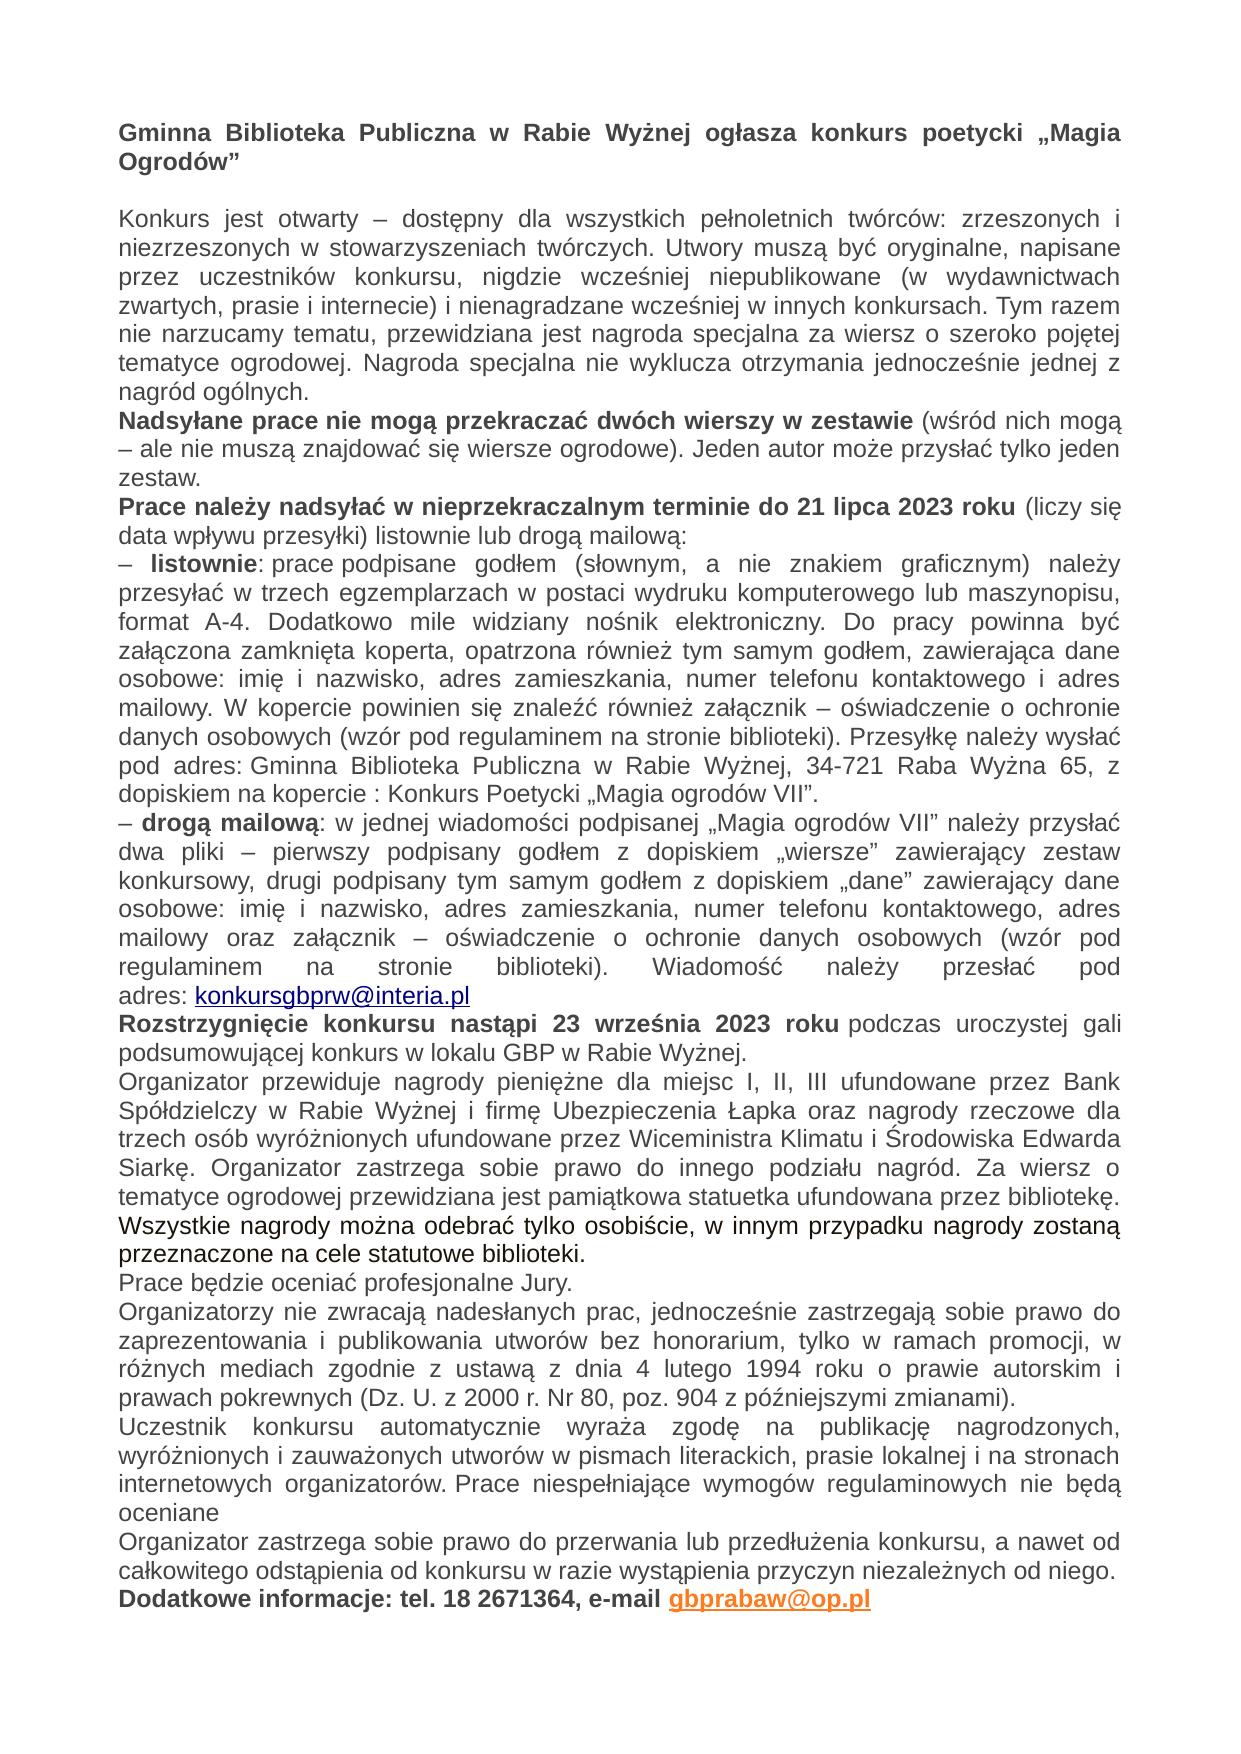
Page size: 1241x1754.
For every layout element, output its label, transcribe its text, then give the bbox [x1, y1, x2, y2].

text – listownie: prace podpisane godłem (słownym, a nie znakiem graficznym) należy przesyłać w trzech egzemplarzach w postaci wydruku komputerowego lub maszynopisu, format A-4. Dodatkowo mile widziany nośnik elektroniczny. Do pracy powinna być załączona zamknięta koperta, opatrzona również tym samym godłem, zawierająca dane osobowe: imię i nazwisko, adres zamieszkania, numer telefonu kontaktowego i adres mailowy. W kopercie powinien się znaleźć również załącznik – oświadczenie o ochronie danych osobowych (wzór pod regulaminem na stronie biblioteki). Przesyłkę należy wysłać pod adres: Gminna Biblioteka Publiczna w Rabie Wyżnej, 34-721 Raba Wyżna 65, z dopiskiem na kopercie : Konkurs Poetycki „Magia ogrodów VII”. [118, 549, 1122, 808]
text Uczestnik konkursu automatycznie wyraża zgodę na publikację nagrodzonych, wyróżnionych i zauważonych utworów w pismach literackich, prasie lokalnej i na stronach internetowych organizatorów. Prace niespełniające wymogów regulaminowych nie będą oceniane [118, 1412, 1122, 1527]
text Konkurs jest otwarty – dostępny dla wszystkich pełnoletnich twórców: zrzeszonych i niezrzeszonych w stowarzyszeniach twórczych. Utwory muszą być oryginalne, napisane przez uczestników konkursu, nigdzie wcześniej niepublikowane (w wydawnictwach zwartych, prasie i internecie) i nienagradzane wcześniej w innych konkursach. Tym razem nie narzucamy tematu, przewidziana jest nagroda specjalna za wiersz o szeroko pojętej tematyce ogrodowej. Nagroda specjalna nie wyklucza otrzymania jednocześnie jednej z nagród ogólnych. [118, 204, 1122, 406]
text – drogą mailową: w jednej wiadomości podpisanej „Magia ogrodów VII” należy przysłać dwa pliki – pierwszy podpisany godłem z dopiskiem „wiersze” zawierający zestaw konkursowy, drugi podpisany tym samym godłem z dopiskiem „dane” zawierający dane osobowe: imię i nazwisko, adres zamieszkania, numer telefonu kontaktowego, adres mailowy oraz załącznik – oświadczenie o ochronie danych osobowych (wzór pod regulaminem na stronie biblioteki). Wiadomość należy przesłać pod adres: konkursgbprw@interia.pl [118, 808, 1122, 1009]
text Nadsyłane prace nie mogą przekraczać dwóch wierszy w zestawie (wśród nich mogą – ale nie muszą znajdować się wiersze ogrodowe). Jeden autor może przysłać tylko jeden zestaw. [118, 406, 1122, 492]
text Gminna Biblioteka Publiczna w Rabie Wyżnej ogłasza konkurs poetycki „Magia Ogrodów” [118, 118, 1122, 176]
text Prace należy nadsyłać w nieprzekraczalnym terminie do 21 lipca 2023 roku (liczy się data wpływu przesyłki) listownie lub drogą mailową: [118, 492, 1122, 549]
text Prace będzie oceniać profesjonalne Jury. [118, 1268, 1122, 1297]
text Organizator zastrzega sobie prawo do przerwania lub przedłużenia konkursu, a nawet od całkowitego odstąpienia od konkursu w razie wystąpienia przyczyn niezależnych od niego. [118, 1527, 1122, 1584]
text Dodatkowe informacje: tel. 18 2671364, e-mail gbprabaw@op.pl [118, 1584, 1122, 1613]
text Rozstrzygnięcie konkursu nastąpi 23 września 2023 roku podczas uroczystej gali podsumowującej konkurs w lokalu GBP w Rabie Wyżnej. [118, 1009, 1122, 1067]
text Organizator przewiduje nagrody pieniężne dla miejsc I, II, III ufundowane przez Bank Spółdzielczy w Rabie Wyżnej i firmę Ubezpieczenia Łapka oraz nagrody rzeczowe dla trzech osób wyróżnionych ufundowane przez Wiceministra Klimatu i Środowiska Edwarda Siarkę. Organizator zastrzega sobie prawo do innego podziału nagród. Za wiersz o tematyce ogrodowej przewidziana jest pamiątkowa statuetka ufundowana przez bibliotekę. Wszystkie nagrody można odebrać tylko osobiście, w innym przypadku nagrody zostaną przeznaczone na cele statutowe biblioteki. [118, 1067, 1122, 1268]
text Organizatorzy nie zwracają nadesłanych prac, jednocześnie zastrzegają sobie prawo do zaprezentowania i publikowania utworów bez honorarium, tylko w ramach promocji, w różnych mediach zgodnie z ustawą z dnia 4 lutego 1994 roku o prawie autorskim i prawach pokrewnych (Dz. U. z 2000 r. Nr 80, poz. 904 z późniejszymi zmianami). [118, 1297, 1122, 1412]
